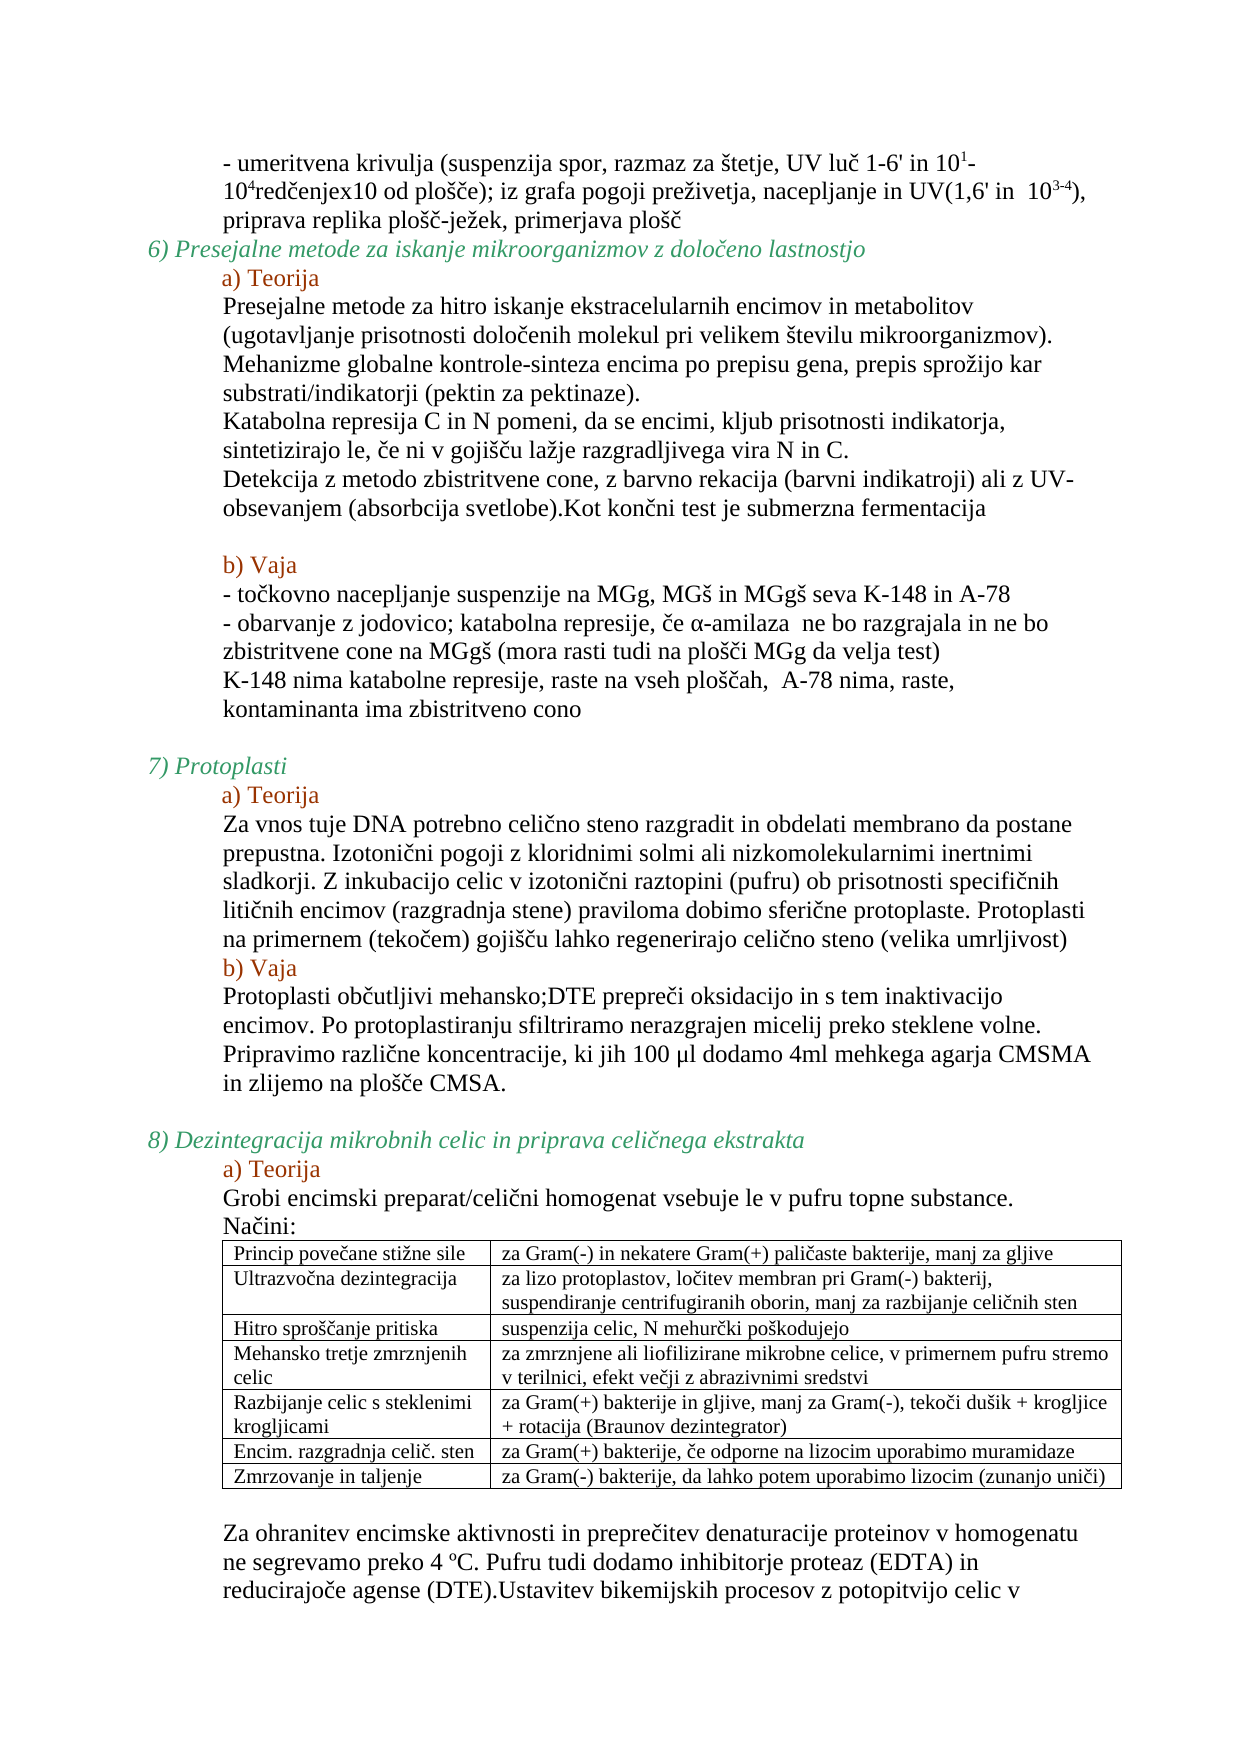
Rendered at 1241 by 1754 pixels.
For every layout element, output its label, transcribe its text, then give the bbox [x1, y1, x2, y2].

table_cell suspenzija celic, N mehurčki poškodujejo [491, 1315, 1121, 1339]
table_cell Razbijanje celic s steklenimi krogljicami [223, 1390, 490, 1438]
table_cell Ultrazvočna dezintegracija [223, 1266, 490, 1314]
text b) Vaja [223, 953, 1093, 981]
text Presejalne metode za hitro iskanje ekstracelularnih encimov in metabolitov (ugotavljanje prisotnosti določenih molekul pri velikem številu mikroorganizmov). [223, 291, 1093, 349]
table_cell Zmrzovanje in taljenje [223, 1464, 490, 1488]
table_cell za Gram(+) bakterije, če odporne na lizocim uporabimo muramidaze [491, 1439, 1121, 1463]
text a) Teorija [148, 263, 1093, 291]
table_header za Gram(-) in nekatere Gram(+) paličaste bakterije, manj za gljive [491, 1241, 1121, 1265]
table_cell za Gram(+) bakterije in gljive, manj za Gram(-), tekoči dušik + krogljice + rotacija (Braunov dezintegrator) [491, 1390, 1121, 1438]
text - umeritvena krivulja (suspenzija spor, razmaz za štetje, UV luč 1-6' in 101-104redčenjex10 od plošče); iz grafa pogoji preživetja, nacepljanje in UV(1,6' in 103-4), priprava replika plošč-ježek, primerjava plošč [223, 148, 1093, 234]
text K-148 nima katabolne represije, raste na vseh ploščah, A-78 nima, raste, kontaminanta ima zbistritveno cono [223, 665, 1093, 723]
table_cell Encim. razgradnja celič. sten [223, 1439, 490, 1463]
table_cell Hitro sproščanje pritiska [223, 1315, 490, 1339]
table_cell Mehansko tretje zmrznjenih celic [223, 1341, 490, 1389]
text Katabolna represija C in N pomeni, da se encimi, kljub prisotnosti indikatorja, sintetizirajo le, če ni v gojišču lažje razgradljivega vira N in C. [223, 406, 1093, 464]
text Za vnos tuje DNA potrebno celično steno razgradit in obdelati membrano da postane prepustna. Izotonični pogoji z kloridnimi solmi ali nizkomolekularnimi inertnimi sladkorji. Z inkubacijo celic v izotonični raztopini (pufru) ob prisotnosti specifičnih litičnih encimov (razgradnja stene) praviloma dobimo sferične protoplaste. Protoplasti na primernem (tekočem) gojišču lahko regenerirajo celično steno (velika umrljivost) [223, 809, 1093, 953]
text Detekcija z metodo zbistritvene cone, z barvno rekacija (barvni indikatroji) ali z UV-obsevanjem (absorbcija svetlobe).Kot končni test je submerzna fermentacija [223, 464, 1093, 521]
text 8) Dezintegracija mikrobnih celic in priprava celičnega ekstrakta [148, 1125, 1093, 1154]
text - obarvanje z jodovico; katabolna represije, če α-amilaza ne bo razgrajala in ne bo zbistritvene cone na MGgš (mora rasti tudi na plošči MGg da velja test) [223, 608, 1093, 665]
text a) Teorija [148, 780, 1093, 809]
table_cell za lizo protoplastov, ločitev membran pri Gram(-) bakterij, suspendiranje centrifugiranih oborin, manj za razbijanje celičnih sten [491, 1266, 1121, 1314]
text 7) Protoplasti [148, 751, 1093, 780]
text Načini: [223, 1211, 1093, 1240]
text b) Vaja [223, 550, 1093, 579]
text 6) Presejalne metode za iskanje mikroorganizmov z določeno lastnostjo [148, 234, 1093, 263]
text Za ohranitev encimske aktivnosti in preprečitev denaturacije proteinov v homogenatu ne segrevamo preko 4 ºC. Pufru tudi dodamo inhibitorje proteaz (EDTA) in reducirajoče agense (DTE).Ustavitev bikemijskih procesov z potopitvijo celic v [223, 1518, 1093, 1604]
text Mehanizme globalne kontrole-sinteza encima po prepisu gena, prepis sprožijo kar substrati/indikatorji (pektin za pektinaze). [223, 349, 1093, 406]
text Pripravimo različne koncentracije, ki jih 100 μl dodamo 4ml mehkega agarja CMSMA in zlijemo na plošče CMSA. [223, 1039, 1093, 1096]
text a) Teorija [223, 1154, 1093, 1183]
text - točkovno nacepljanje suspenzije na MGg, MGš in MGgš seva K-148 in A-78 [223, 579, 1093, 608]
table_cell za zmrznjene ali liofilizirane mikrobne celice, v primernem pufru stremo v terilnici, efekt večji z abrazivnimi sredstvi [491, 1341, 1121, 1389]
text Protoplasti občutljivi mehansko;DTE prepreči oksidacijo in s tem inaktivacijo encimov. Po protoplastiranju sfiltriramo nerazgrajen micelij preko steklene volne. [223, 981, 1093, 1039]
table_cell za Gram(-) bakterije, da lahko potem uporabimo lizocim (zunanjo uniči) [491, 1464, 1121, 1488]
table_header Princip povečane stižne sile [223, 1241, 490, 1265]
text Grobi encimski preparat/celični homogenat vsebuje le v pufru topne substance. [223, 1183, 1093, 1211]
